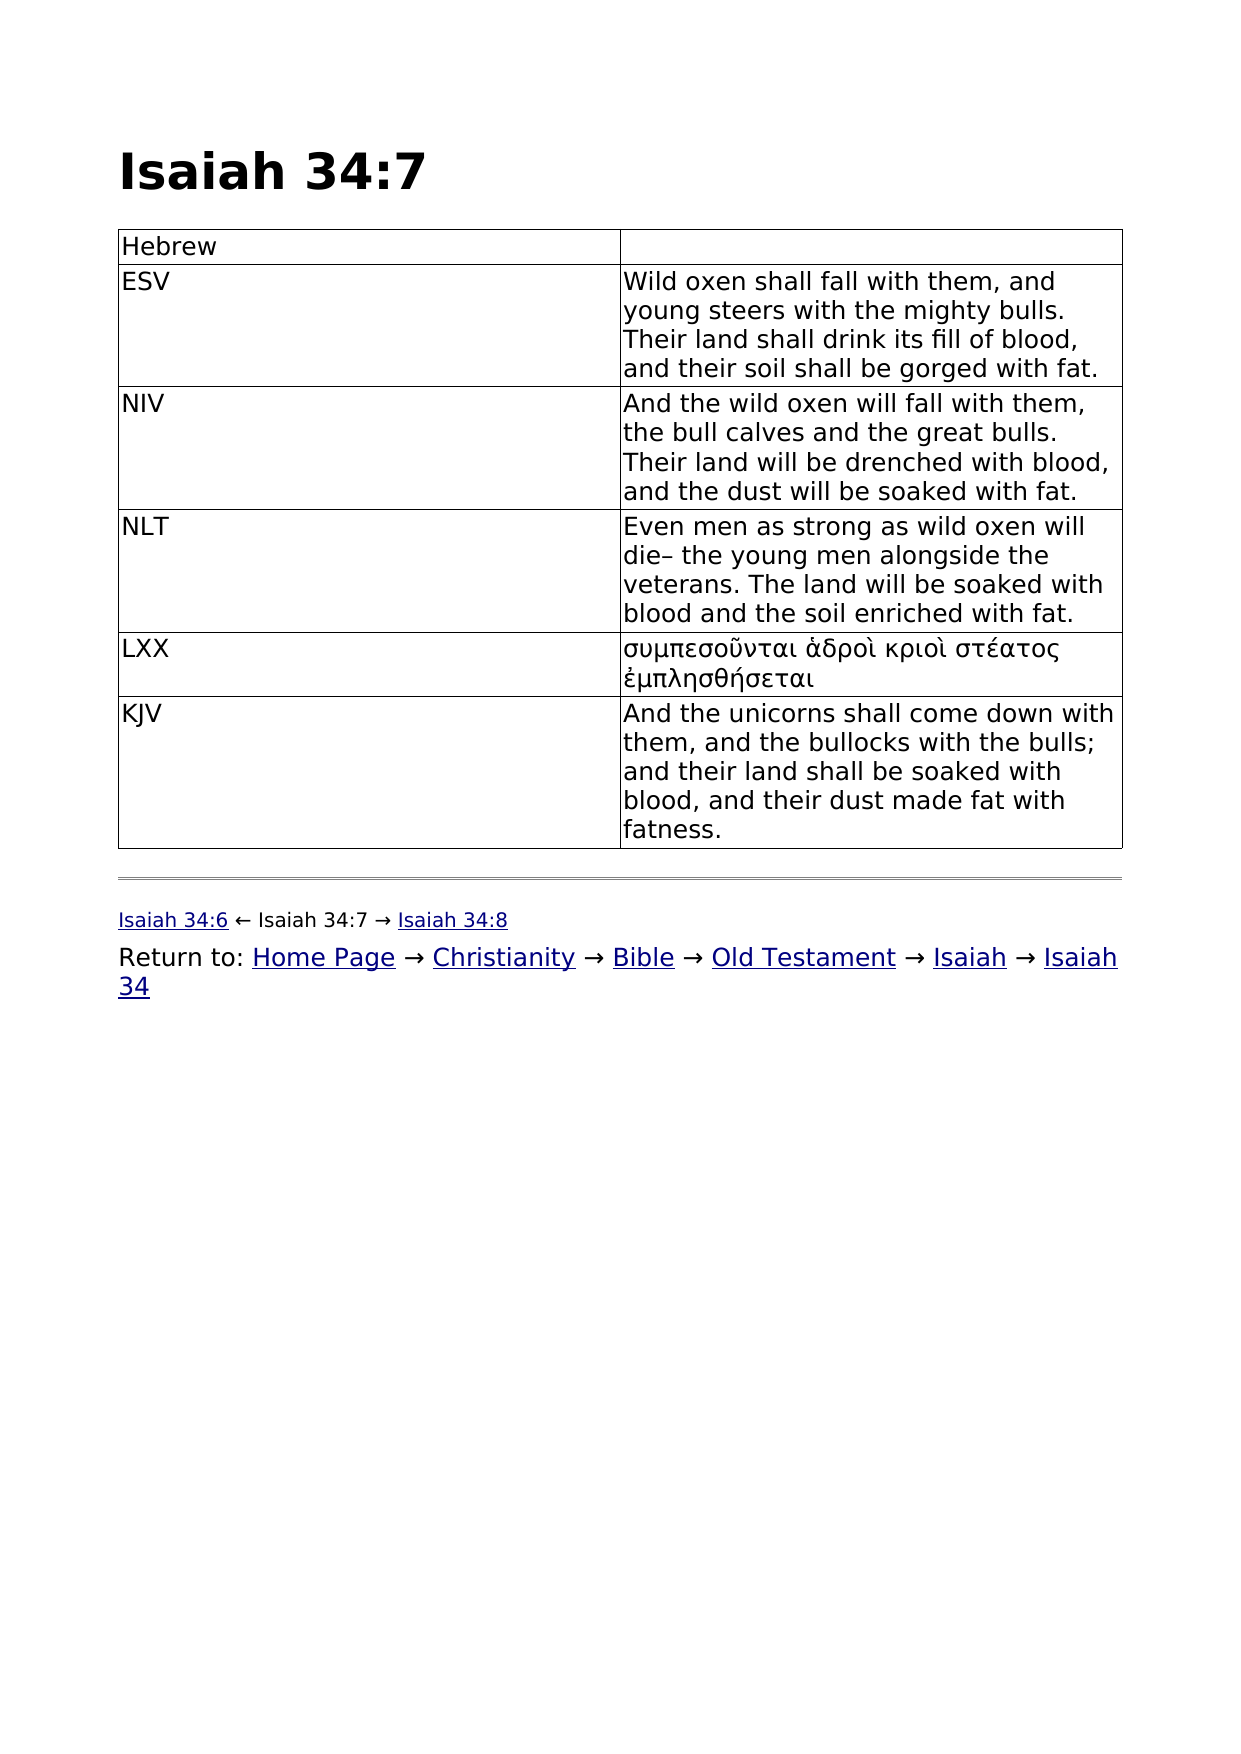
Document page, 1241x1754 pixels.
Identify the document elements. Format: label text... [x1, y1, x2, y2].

subtitle Isaiah 34:7 [118, 143, 1122, 201]
text Isaiah 34:6 ← Isaiah 34:7 → Isaiah 34:8 [118, 909, 1122, 943]
table_cell Wild oxen shall fall with them, and young steers with the mighty bulls. Their land shall drink its fill of blood, and their soil shall be gorged with fat. [621, 265, 1122, 386]
table_header [621, 230, 1122, 264]
table_cell συμπεσοῦνται ἁδροὶ κριοὶ στέατος ἐμπλησθήσεται [621, 633, 1122, 696]
table_cell And the wild oxen will fall with them, the bull calves and the great bulls. Their land will be drenched with blood, and the dust will be soaked with fat. [621, 387, 1122, 509]
table_cell ESV [119, 265, 620, 386]
table_cell KJV [119, 697, 620, 848]
table_cell LXX [119, 633, 620, 696]
text Return to: Home Page → Christianity → Bible → Old Testament → Isaiah → Isaiah 34 [118, 943, 1122, 1001]
table_cell And the unicorns shall come down with them, and the bullocks with the bulls; and their land shall be soaked with blood, and their dust made fat with fatness. [621, 697, 1122, 848]
table_header Hebrew [119, 230, 620, 264]
table_cell Even men as strong as wild oxen will die– the young men alongside the veterans. The land will be soaked with blood and the soil enriched with fat. [621, 510, 1122, 632]
table_cell NLT [119, 510, 620, 632]
table_cell NIV [119, 387, 620, 509]
